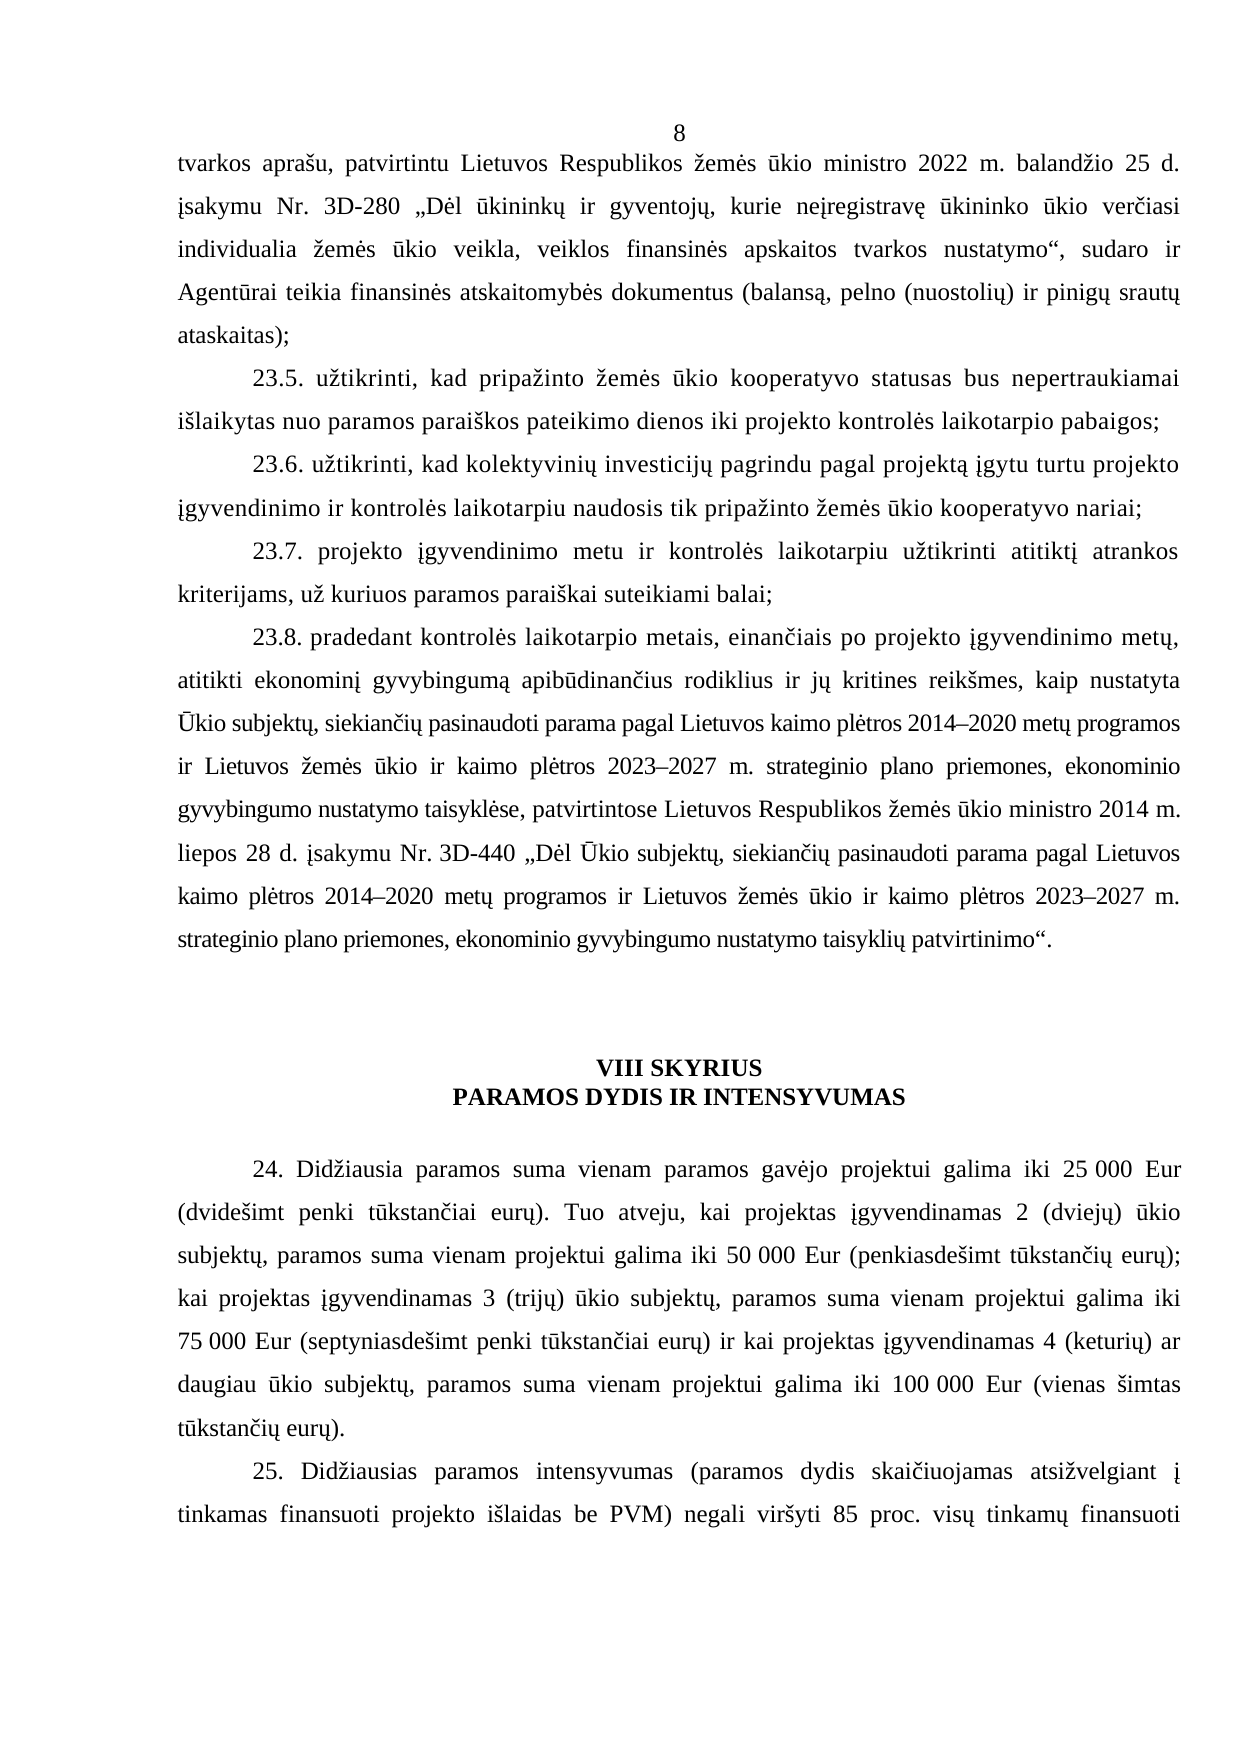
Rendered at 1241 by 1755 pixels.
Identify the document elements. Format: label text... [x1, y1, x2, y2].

text 23.5. užtikrinti, kad pripažinto žemės ūkio kooperatyvo statusas bus nepertraukiamai išlaikytas nuo paramos paraiškos pateikimo dienos iki projekto kontrolės laikotarpio pabaigos; [177, 363, 1181, 435]
text 23.7. projekto įgyvendinimo metu ir kontrolės laikotarpiu užtikrinti atitiktį atrankos kriterijams, už kuriuos paramos paraiškai suteikiami balai; [177, 536, 1181, 608]
text 23.8. pradedant kontrolės laikotarpio metais, einančiais po projekto įgyvendinimo metų, atitikti ekonominį gyvybingumą apibūdinančius rodiklius ir jų kritines reikšmes, kaip nustatyta Ūkio subjektų, siekiančių pasinaudoti parama pagal Lietuvos kaimo plėtros 2014–2020 metų programos ir Lietuvos žemės ūkio ir kaimo plėtros 2023–2027 m. strateginio plano priemones, ekonominio gyvybingumo nustatymo taisyklėse, patvirtintose Lietuvos Respublikos žemės ūkio ministro 2014 m. liepos 28 d. įsakymu Nr. 3D-440 „Dėl Ūkio subjektų, siekiančių pasinaudoti parama pagal Lietuvos kaimo plėtros 2014–2020 metų programos ir Lietuvos žemės ūkio ir kaimo plėtros 2023–2027 m. strateginio plano priemones, ekonominio gyvybingumo nustatymo taisyklių patvirtinimo“. [177, 622, 1181, 953]
text PARAMOS DYDIS IR INTENSYVUMAS [177, 1082, 1181, 1111]
text tvarkos aprašu, patvirtintu Lietuvos Respublikos žemės ūkio ministro 2022 m. balandžio 25 d. įsakymu Nr. 3D-280 „Dėl ūkininkų ir gyventojų, kurie neįregistravę ūkininko ūkio verčiasi individualia žemės ūkio veikla, veiklos finansinės apskaitos tvarkos nustatymo“, sudaro ir Agentūrai teikia finansinės atskaitomybės dokumentus (balansą, pelno (nuostolių) ir pinigų srautų ataskaitas); [177, 148, 1181, 349]
text 23.6. užtikrinti, kad kolektyvinių investicijų pagrindu pagal projektą įgytu turtu projekto įgyvendinimo ir kontrolės laikotarpiu naudosis tik pripažinto žemės ūkio kooperatyvo nariai; [177, 449, 1181, 521]
text VIII SKYRIUS [177, 1053, 1181, 1082]
text 25. Didžiausias paramos intensyvumas (paramos dydis skaičiuojamas atsižvelgiant į tinkamas finansuoti projekto išlaidas be PVM) negali viršyti 85 proc. visų tinkamų finansuoti [177, 1456, 1181, 1528]
text 24. Didžiausia paramos suma vienam paramos gavėjo projektui galima iki 25 000 Eur (dvidešimt penki tūkstančiai eurų). Tuo atveju, kai projektas įgyvendinamas 2 (dviejų) ūkio subjektų, paramos suma vienam projektui galima iki 50 000 Eur (penkiasdešimt tūkstančių eurų); kai projektas įgyvendinamas 3 (trijų) ūkio subjektų, paramos suma vienam projektui galima iki 75 000 Eur (septyniasdešimt penki tūkstančiai eurų) ir kai projektas įgyvendinamas 4 (keturių) ar daugiau ūkio subjektų, paramos suma vienam projektui galima iki 100 000 Eur (vienas šimtas tūkstančių eurų). [177, 1154, 1181, 1441]
